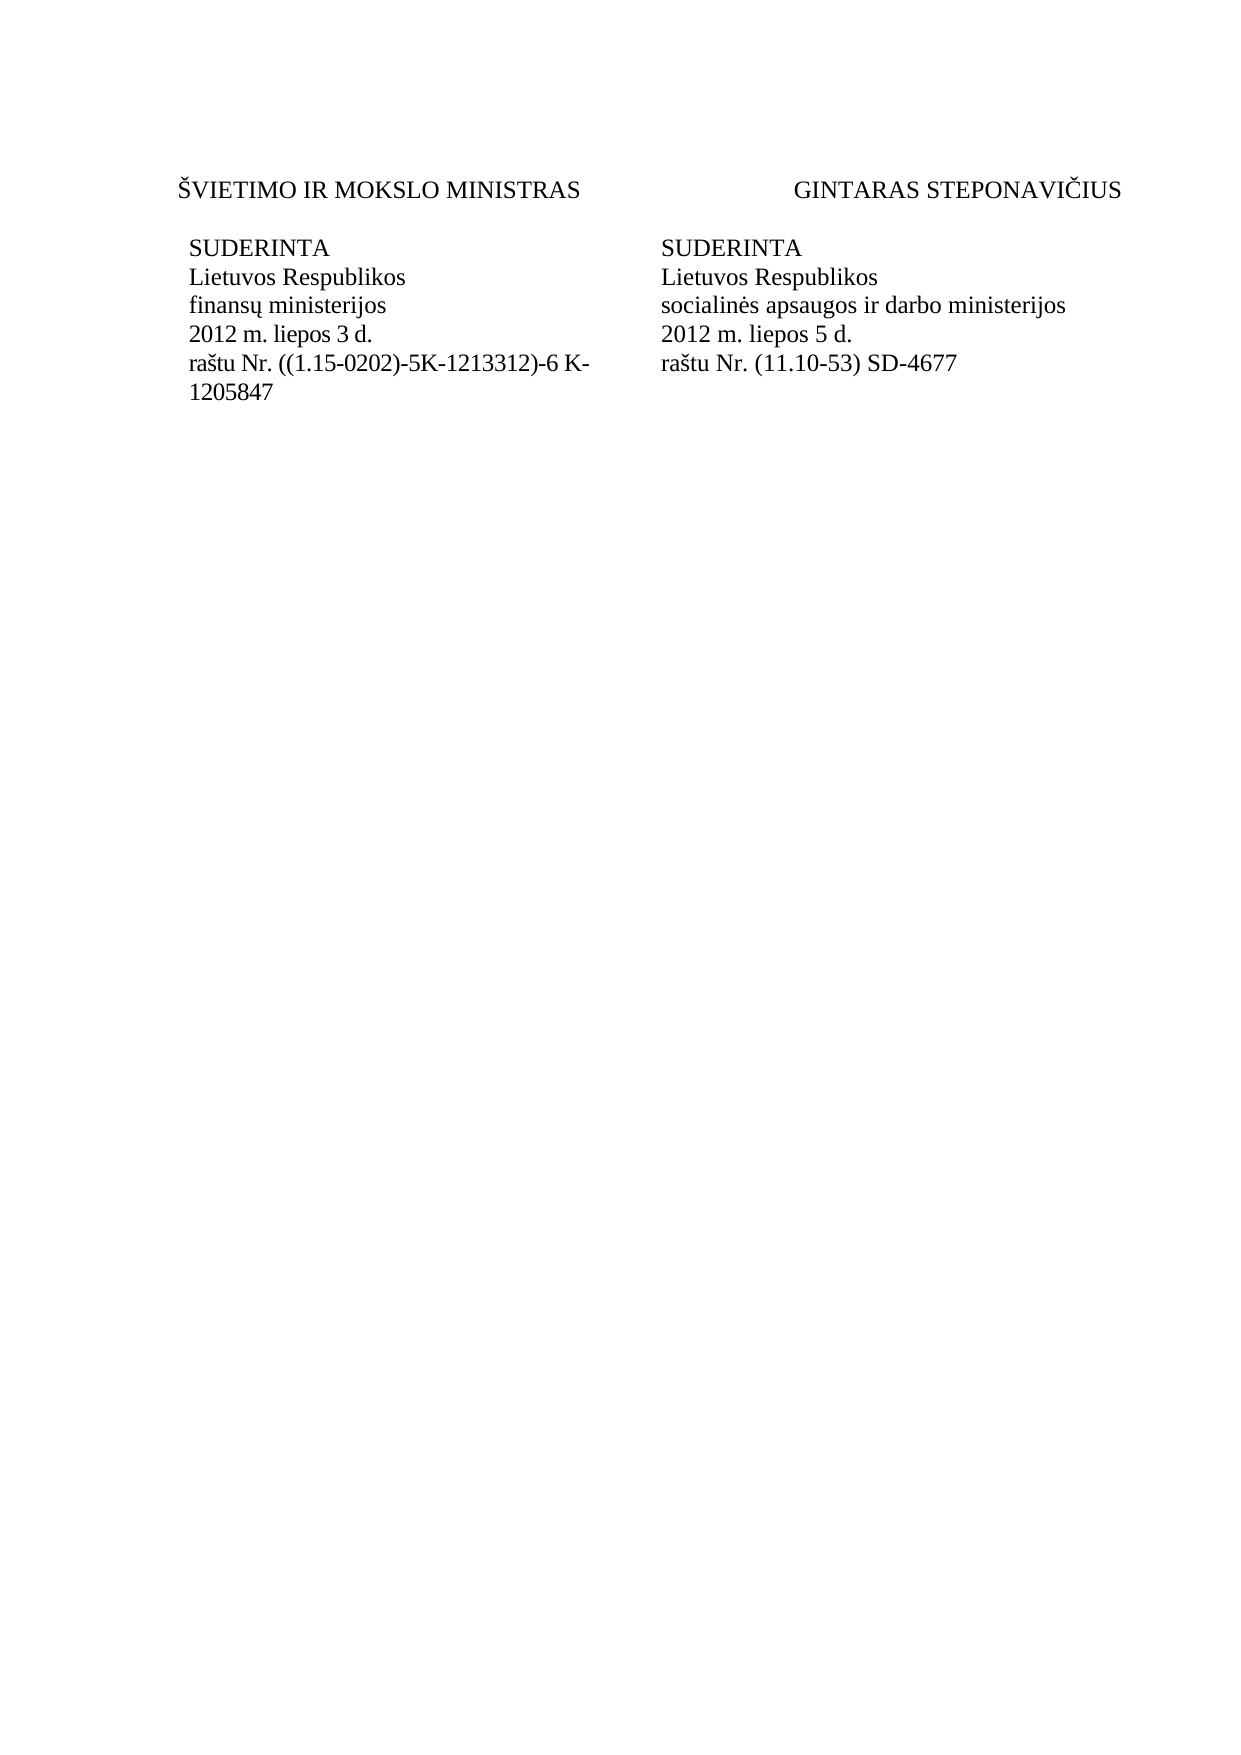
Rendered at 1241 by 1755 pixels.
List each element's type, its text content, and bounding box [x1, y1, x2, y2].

text Švietimo ir mokslo ministras Gintaras Steponavičius [177, 176, 1122, 204]
table_header SUDERINTA Lietuvos Respublikos finansų ministerijos 2012 m. liepos 3 d. raštu Nr. ((1.15-0202)-5K-1213312)-6 K-1205847 [177, 233, 649, 406]
table_header SUDERINTA Lietuvos Respublikos socialinės apsaugos ir darbo ministerijos 2012 m. liepos 5 d. raštu Nr. (11.10-53) SD-4677 [650, 233, 1122, 406]
